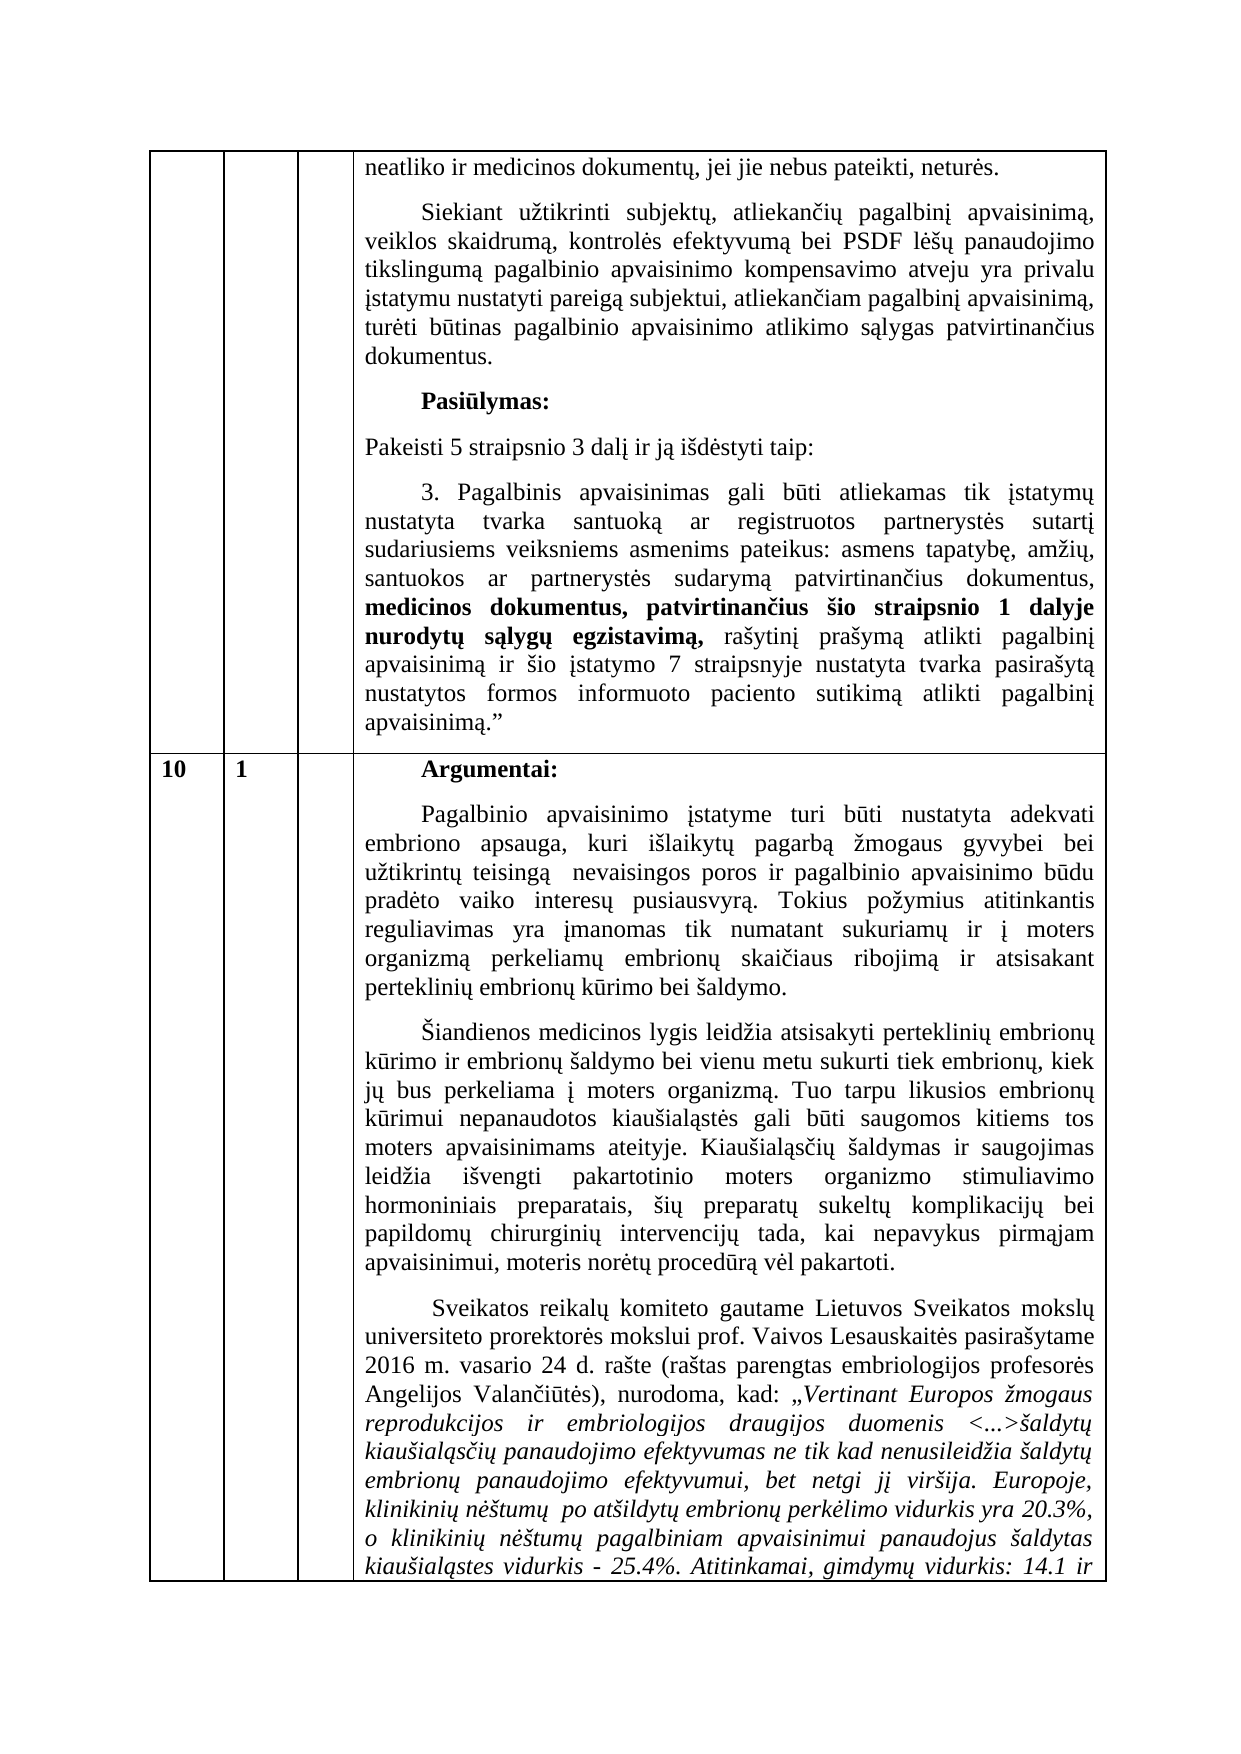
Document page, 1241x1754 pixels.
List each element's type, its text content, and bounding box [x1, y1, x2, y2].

table_cell [299, 152, 353, 752]
table_cell neatliko ir medicinos dokumentų, jei jie nebus pateikti, neturės. Siekiant užtikrinti subjektų, atliekančių pagalbinį apvaisinimą, veiklos skaidrumą, kontrolės efektyvumą bei PSDF lėšų panaudojimo tikslingumą pagalbinio apvaisinimo kompensavimo atveju yra privalu įstatymu nustatyti pareigą subjektui, atliekančiam pagalbinį apvaisinimą, turėti būtinas pagalbinio apvaisinimo atlikimo sąlygas patvirtinančius dokumentus. Pasiūlymas: Pakeisti 5 straipsnio 3 dalį ir ją išdėstyti taip: 3. Pagalbinis apvaisinimas gali būti atliekamas tik įstatymų nustatyta tvarka santuoką ar registruotos partnerystės sutartį sudariusiems veiksniems asmenims pateikus: asmens tapatybę, amžių, santuokos ar partnerystės sudarymą patvirtinančius dokumentus, medicinos dokumentus, patvirtinančius šio straipsnio 1 dalyje nurodytų sąlygų egzistavimą, rašytinį prašymą atlikti pagalbinį apvaisinimą ir šio įstatymo 7 straipsnyje nustatyta tvarka pasirašytą nustatytos formos informuoto paciento sutikimą atlikti pagalbinį apvaisinimą.” [354, 152, 1105, 752]
table_cell [299, 754, 353, 1580]
table_cell Argumentai: Pagalbinio apvaisinimo įstatyme turi būti nustatyta adekvati embriono apsauga, kuri išlaikytų pagarbą žmogaus gyvybei bei užtikrintų teisingą nevaisingos poros ir pagalbinio apvaisinimo būdu pradėto vaiko interesų pusiausvyrą. Tokius požymius atitinkantis reguliavimas yra įmanomas tik numatant sukuriamų ir į moters organizmą perkeliamų embrionų skaičiaus ribojimą ir atsisakant perteklinių embrionų kūrimo bei šaldymo. Šiandienos medicinos lygis leidžia atsisakyti perteklinių embrionų kūrimo ir embrionų šaldymo bei vienu metu sukurti tiek embrionų, kiek jų bus perkeliama į moters organizmą. Tuo tarpu likusios embrionų kūrimui nepanaudotos kiaušialąstės gali būti saugomos kitiems tos moters apvaisinimams ateityje. Kiaušialąsčių šaldymas ir saugojimas leidžia išvengti pakartotinio moters organizmo stimuliavimo hormoniniais preparatais, šių preparatų sukeltų komplikacijų bei papildomų chirurginių intervencijų tada, kai nepavykus pirmąjam apvaisinimui, moteris norėtų procedūrą vėl pakartoti. Sveikatos reikalų komiteto gautame Lietuvos Sveikatos mokslų universiteto prorektorės mokslui prof. Vaivos Lesauskaitės pasirašytame 2016 m. vasario 24 d. rašte (raštas parengtas embriologijos profesorės Angelijos Valančiūtės), nurodoma, kad: „Vertinant Europos žmogaus reprodukcijos ir embriologijos draugijos duomenis <...>šaldytų kiaušialąsčių panaudojimo efektyvumas ne tik kad nenusileidžia šaldytų embrionų panaudojimo efektyvumui, bet netgi jį viršija. Europoje, klinikinių nėštumų po atšildytų embrionų perkėlimo vidurkis yra 20.3%, o klinikinių nėštumų pagalbiniam apvaisinimui panaudojus šaldytas kiaušialąstes vidurkis - 25.4%. Atitinkamai, gimdymų vidurkis: 14.1 ir [354, 754, 1105, 1580]
table_cell 1 [225, 754, 297, 1580]
table_cell [225, 152, 297, 752]
table_cell [151, 152, 223, 752]
table_cell 10 [151, 754, 223, 1580]
